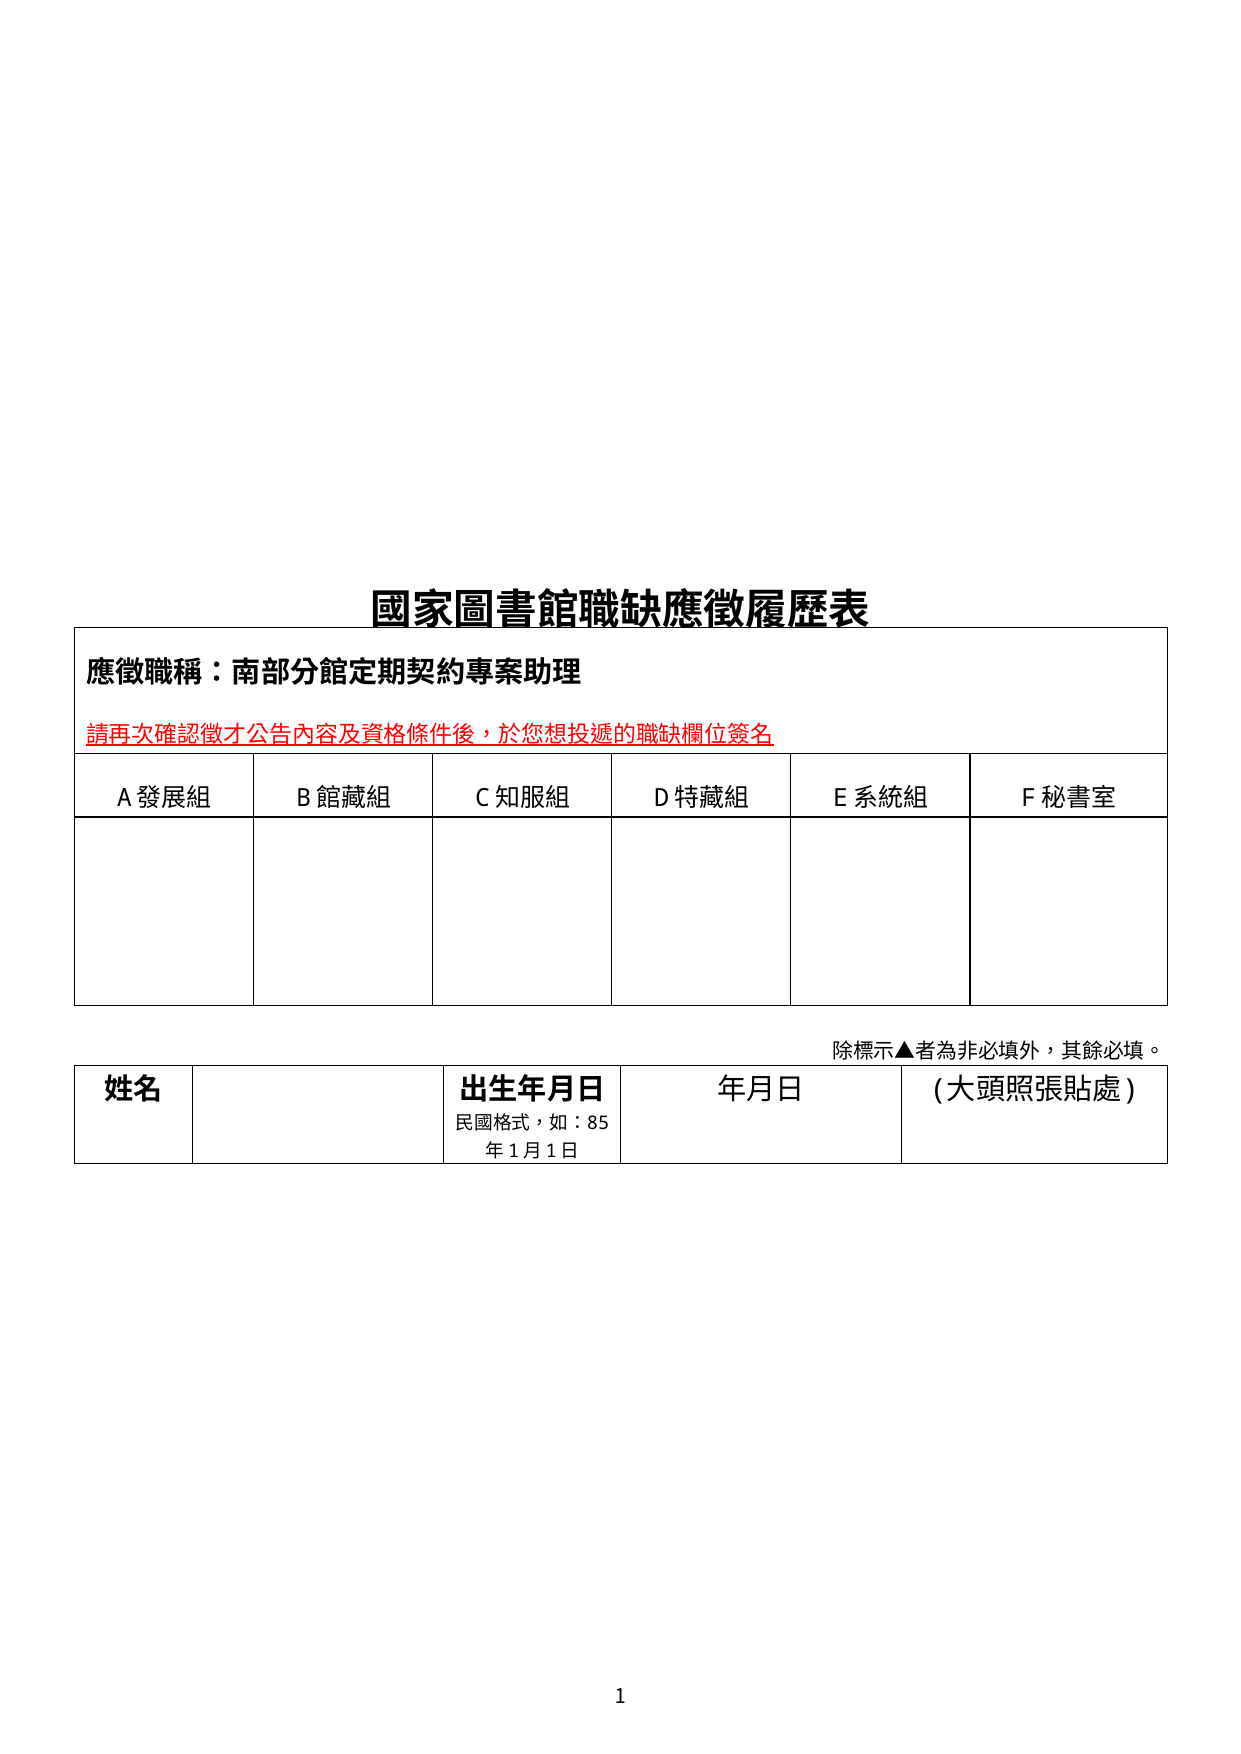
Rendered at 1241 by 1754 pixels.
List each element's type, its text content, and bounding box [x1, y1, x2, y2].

table_header 姓名 [75, 1066, 192, 1162]
table_cell [254, 818, 432, 1005]
table_cell A發展組 [75, 754, 253, 816]
table_header [193, 1066, 443, 1162]
table_cell [971, 818, 1167, 1005]
table_header (大頭照張貼處) [902, 1066, 1167, 1162]
table_cell [75, 818, 253, 1005]
table_header 出生年月日 民國格式，如：85年1月1日 [444, 1066, 620, 1162]
table_cell E系統組 [791, 754, 969, 816]
table_cell [791, 818, 969, 1005]
table_cell D特藏組 [612, 754, 790, 816]
table_cell B館藏組 [254, 754, 432, 816]
table_cell [433, 818, 611, 1005]
table_header 年月日 [621, 1066, 901, 1162]
text 除標示▲者為非必填外，其餘必填。 [90, 1034, 1165, 1065]
table_header 應徵職稱：南部分館定期契約專案助理 請再次確認徵才公告內容及資格條件後，於您想投遞的職缺欄位簽名 [75, 628, 1167, 753]
text 國家圖書館職缺應徵履歷表 [75, 564, 1165, 627]
table_cell C知服組 [433, 754, 611, 816]
table_cell [612, 818, 790, 1005]
table_cell F秘書室 [971, 754, 1167, 816]
